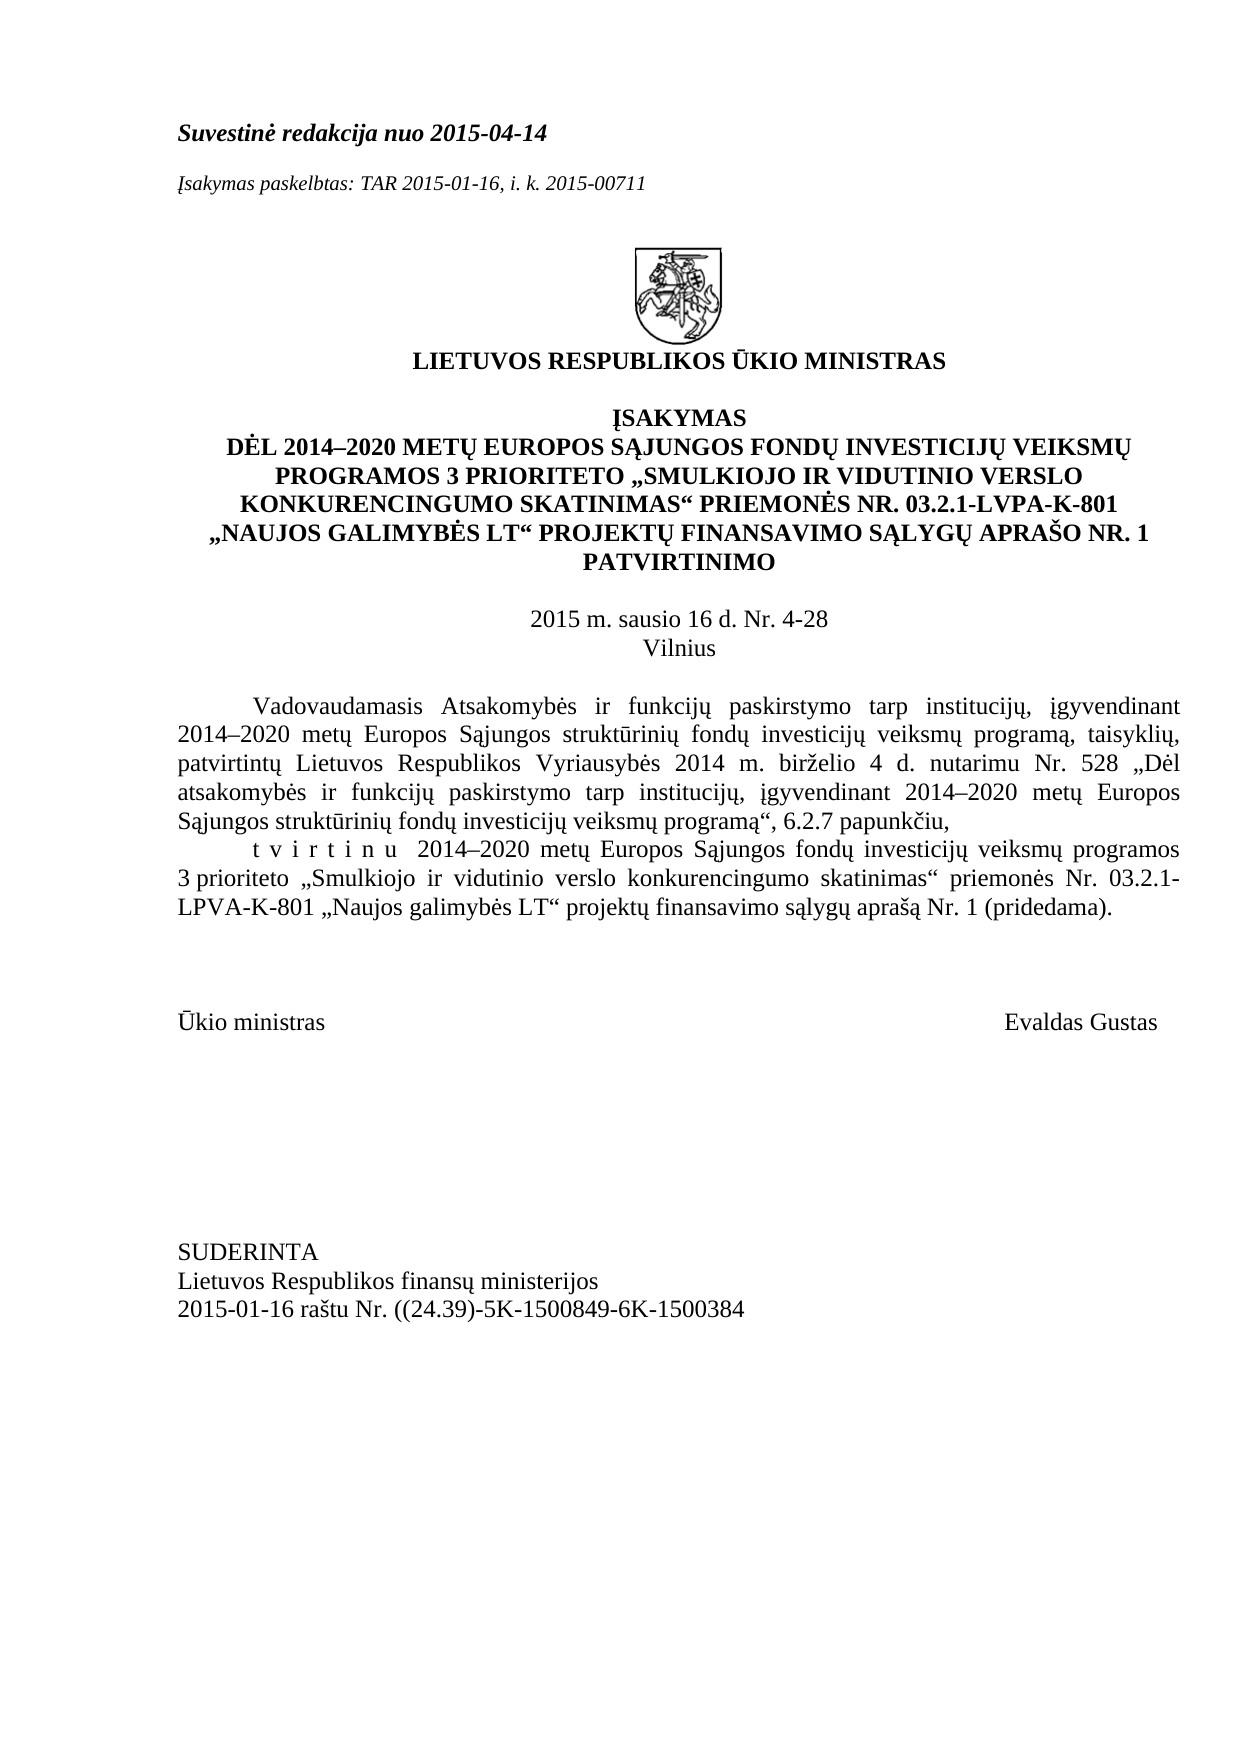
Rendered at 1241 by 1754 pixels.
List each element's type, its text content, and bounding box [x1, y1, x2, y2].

text dėl 2014–2020 mETŲ europos sąjungos fondų investicijų veiksmų programos 3 prioriteto „smulkiojo ir vidutinio verslo konkurencingumo skatinimas“ priemonės nr. 03.2.1-lvpa-k-801 „NAUJOS GALIMYBĖS lt“ projektų finansavimo sąlygų aprašo nr. 1 patvirtinimo [177, 432, 1181, 576]
text Suvestinė redakcija nuo 2015-04-14 [177, 118, 1181, 147]
text 2015 m. sausio 16 d. Nr. 4-28 [177, 604, 1181, 633]
text Lietuvos Respublikos finansų ministerijos [177, 1266, 1181, 1294]
text Vadovaudamasis Atsakomybės ir funkcijų paskirstymo tarp institucijų, įgyvendinant 2014–2020 metų Europos Sąjungos struktūrinių fondų investicijų veiksmų programą, taisyklių, patvirtintų Lietuvos Respublikos Vyriausybės 2014 m. birželio 4 d. nutarimu Nr. 528 „Dėl atsakomybės ir funkcijų paskirstymo tarp institucijų, įgyvendinant 2014–2020 metų Europos Sąjungos struktūrinių fondų investicijų veiksmų programą“, 6.2.7 papunkčiu, [177, 691, 1181, 834]
text 2015-01-16 raštu Nr. ((24.39)-5K-1500849-6K-1500384 [177, 1294, 1181, 1323]
text Ūkio ministras Evaldas Gustas [177, 1007, 1181, 1036]
text t v i r t i n u 2014–2020 metų Europos Sąjungos fondų investicijų veiksmų programos 3 prioriteto „Smulkiojo ir vidutinio verslo konkurencingumo skatinimas“ priemonės Nr. 03.2.1-LPVA-K-801 „Naujos galimybės LT“ projektų finansavimo sąlygų aprašą Nr. 1 (pridedama). [177, 834, 1181, 921]
text ĮSAKYMAS [177, 403, 1181, 432]
text Įsakymas paskelbtas: TAR 2015-01-16, i. k. 2015-00711 [177, 171, 1181, 195]
text LIETUVOS RESPUBLIKOS ŪKIO MINISTRAS [177, 346, 1181, 374]
text SUDERINTA [177, 1237, 1181, 1266]
text Vilnius [177, 633, 1181, 662]
